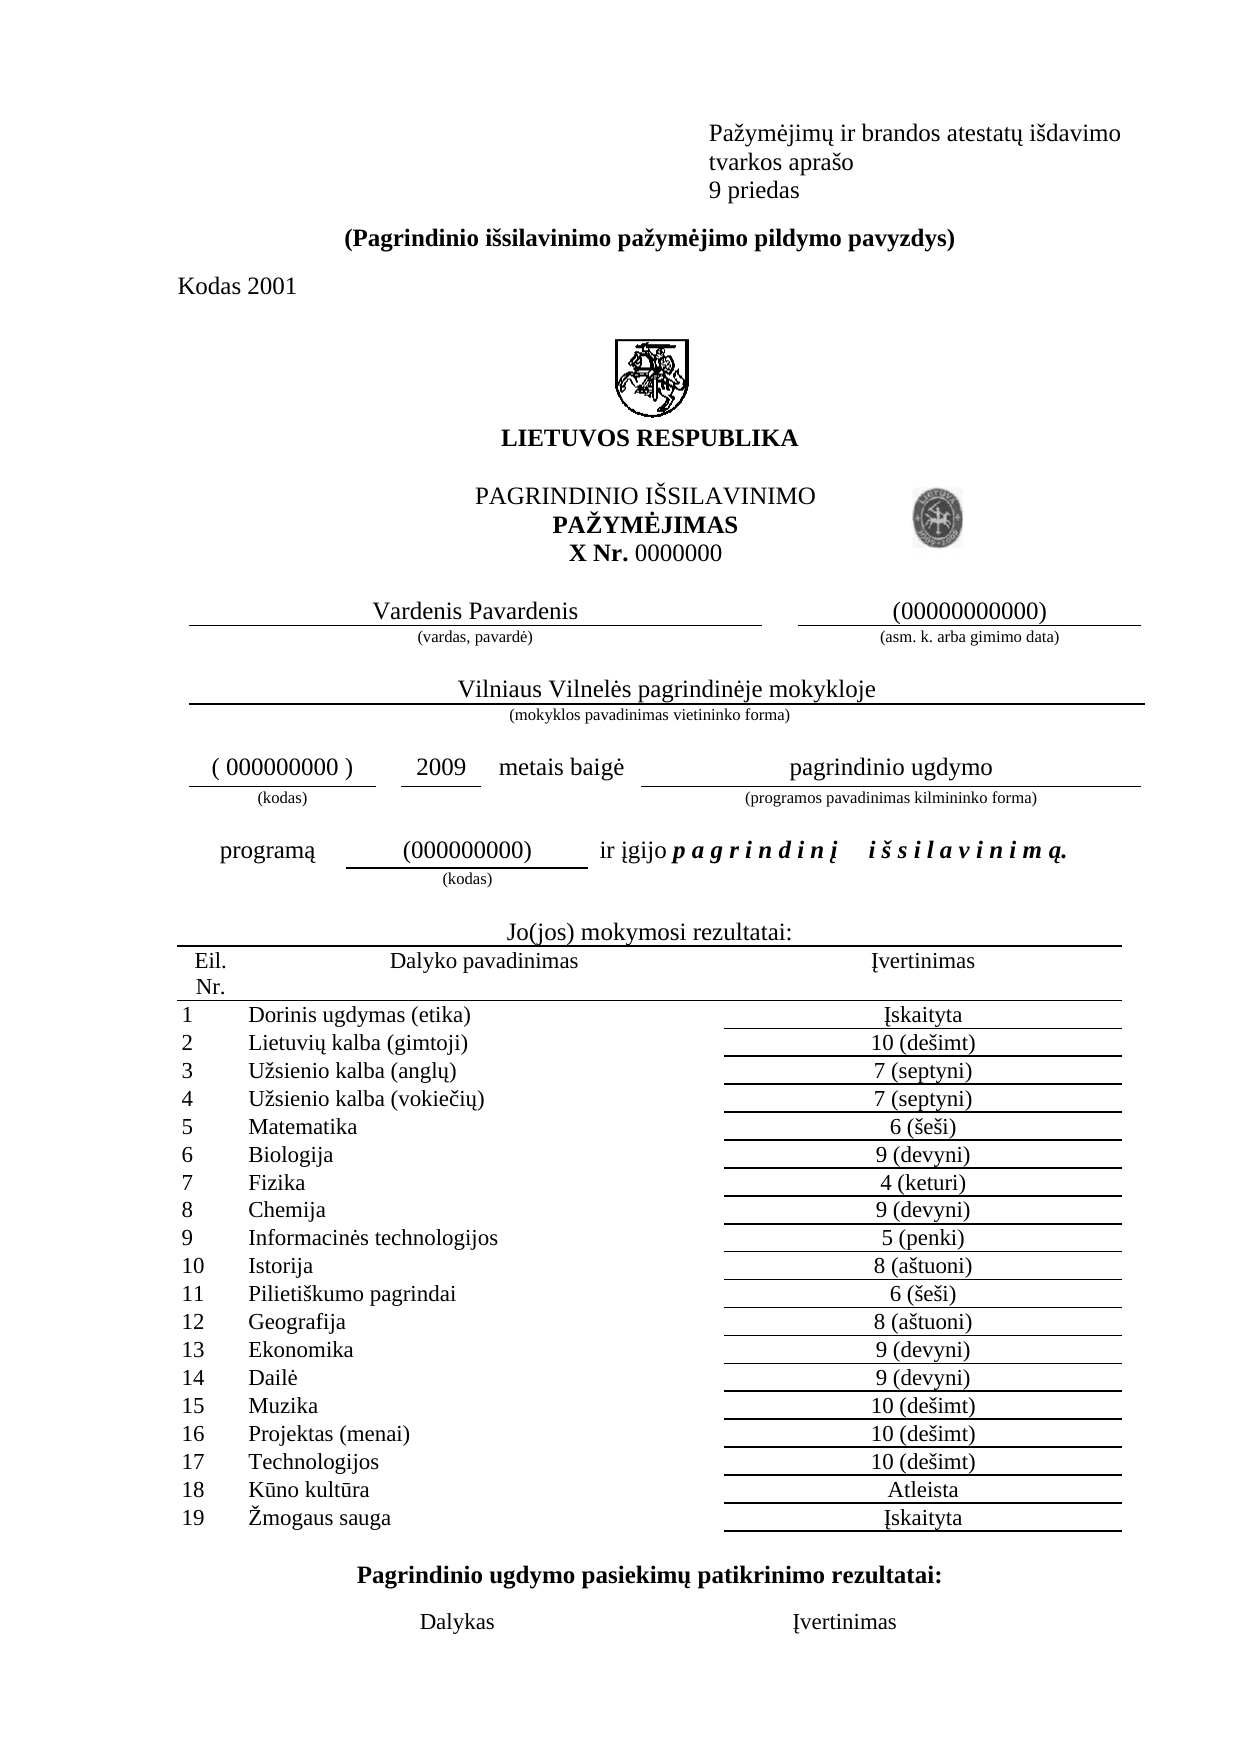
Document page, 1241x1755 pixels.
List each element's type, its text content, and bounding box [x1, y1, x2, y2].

table_cell Istorija [244, 1251, 724, 1279]
table_cell (kodas) [346, 869, 588, 888]
table_cell 2 [177, 1028, 244, 1055]
table_cell [805, 867, 1141, 888]
table_cell 3 [177, 1055, 244, 1083]
table_cell Biologija [244, 1139, 724, 1167]
table_cell Informacinės technologijos [244, 1223, 724, 1251]
table_header Vardenis Pavardenis [189, 596, 762, 625]
table_header Dalykas [263, 1608, 651, 1634]
table_header pagrindinio ugdymo [641, 753, 1141, 786]
table_cell 10 (dešimt) [724, 1392, 1122, 1418]
table_header Eil. Nr. [177, 947, 244, 999]
table_cell 15 [177, 1390, 244, 1418]
table_cell (vardas, pavardė) [189, 626, 762, 646]
table_header ( 000000000 ) [189, 753, 376, 786]
table_cell Atleista [724, 1476, 1122, 1502]
table_cell Kūno kultūra [244, 1474, 724, 1502]
table_cell Muzika [244, 1390, 724, 1418]
table_cell 6 (šeši) [724, 1113, 1122, 1139]
table_cell 8 (aštuoni) [724, 1308, 1122, 1334]
table_cell Užsienio kalba (anglų) [244, 1055, 724, 1083]
table_cell (asm. k. arba gimimo data) [798, 626, 1141, 646]
table_header [177, 1608, 263, 1634]
table_cell Įskaityta [724, 1504, 1122, 1530]
table_cell 10 (dešimt) [724, 1448, 1122, 1474]
table_cell 13 [177, 1335, 244, 1362]
text LIETUVOS RESPUBLIKA [177, 423, 1122, 452]
table_header PAGRINDINIO IŠSILAVINIMO PAŽYMĖJIMAS X Nr. 0000000 [177, 481, 888, 567]
table_cell 10 (dešimt) [724, 1420, 1122, 1446]
table_cell 4 [177, 1083, 244, 1111]
table_cell Lietuvių kalba (gimtoji) [244, 1028, 724, 1055]
table_cell 5 [177, 1111, 244, 1139]
text (mokyklos pavadinimas vietininko forma) [177, 704, 1122, 724]
table_cell 5 (penki) [724, 1225, 1122, 1251]
table_header [376, 753, 401, 786]
table_cell 6 (šeši) [724, 1280, 1122, 1307]
table_cell 19 [177, 1502, 244, 1530]
table_cell Pilietiškumo pagrindai [244, 1279, 724, 1307]
table_cell Dailė [244, 1363, 724, 1390]
table_cell Matematika [244, 1111, 724, 1139]
table_cell 12 [177, 1307, 244, 1334]
table_header metais baigė [481, 753, 641, 786]
table_header Dalyko pavadinimas [244, 947, 724, 999]
table_cell Dorinis ugdymas (etika) [244, 1001, 724, 1027]
table_cell [376, 786, 401, 807]
table_cell 7 (septyni) [724, 1085, 1122, 1111]
table_cell Įskaityta [724, 1001, 1122, 1027]
table_cell [627, 867, 805, 888]
table_cell 7 (septyni) [724, 1057, 1122, 1083]
table_cell 4 (keturi) [724, 1169, 1122, 1195]
table_cell 1 [177, 1001, 244, 1027]
table_cell 16 [177, 1418, 244, 1446]
table_header (000000000) [346, 835, 588, 867]
table_cell 9 [177, 1223, 244, 1251]
table_cell 9 (devyni) [724, 1336, 1122, 1362]
table_cell Technologijos [244, 1446, 724, 1474]
table_cell 8 [177, 1195, 244, 1223]
table_cell [588, 867, 627, 888]
table_header [889, 481, 1122, 567]
text (Pagrindinio išsilavinimo pažymėjimo pildymo pavyzdys) [177, 223, 1122, 252]
table_cell [762, 625, 797, 646]
table_cell (programos pavadinimas kilmininko forma) [641, 787, 1141, 807]
table_cell Ekonomika [244, 1335, 724, 1362]
table_cell 9 (devyni) [724, 1141, 1122, 1167]
table_cell 6 [177, 1139, 244, 1167]
table_cell (kodas) [189, 787, 376, 807]
text Kodas 2001 [177, 271, 1122, 300]
table_header [762, 596, 797, 625]
table_cell 14 [177, 1363, 244, 1390]
table_cell [401, 787, 481, 807]
text (herbas) [177, 300, 1122, 423]
table_cell Projektas (menai) [244, 1418, 724, 1446]
table_cell 18 [177, 1474, 244, 1502]
table_cell 10 (dešimt) [724, 1029, 1122, 1055]
table_header [651, 1608, 738, 1634]
table_header [951, 1608, 1122, 1634]
table_cell 9 (devyni) [724, 1197, 1122, 1223]
table_cell 10 [177, 1251, 244, 1279]
text Pažymėjimų ir brandos atestatų išdavimo [177, 118, 1122, 147]
table_cell Geografija [244, 1307, 724, 1334]
table_header (00000000000) [798, 596, 1141, 625]
table_header Įvertinimas [739, 1608, 951, 1634]
table_cell [481, 786, 641, 807]
table_cell 7 [177, 1167, 244, 1195]
table_cell Užsienio kalba (vokiečių) [244, 1083, 724, 1111]
table_cell 17 [177, 1446, 244, 1474]
table_cell Fizika [244, 1167, 724, 1195]
table_cell Chemija [244, 1195, 724, 1223]
table_cell Žmogaus sauga [244, 1502, 724, 1530]
table_cell [189, 867, 346, 888]
text 9 priedas [177, 176, 1122, 204]
text Pagrindinio ugdymo pasiekimų patikrinimo rezultatai: [177, 1560, 1122, 1589]
text Jo(jos) mokymosi rezultatai: [177, 917, 1122, 945]
table_header Įvertinimas [724, 947, 1122, 999]
table_header ir įgijo pagrindinį išsilavinimą. [588, 835, 1141, 867]
table_cell 8 (aštuoni) [724, 1252, 1122, 1279]
table_header 2009 [401, 753, 481, 786]
table_header programą [189, 835, 346, 867]
table_cell 9 (devyni) [724, 1364, 1122, 1390]
table_header Vilniaus Vilnelės pagrindinėje mokykloje [189, 674, 1144, 703]
text tvarkos aprašo [177, 147, 1122, 176]
table_cell 11 [177, 1279, 244, 1307]
